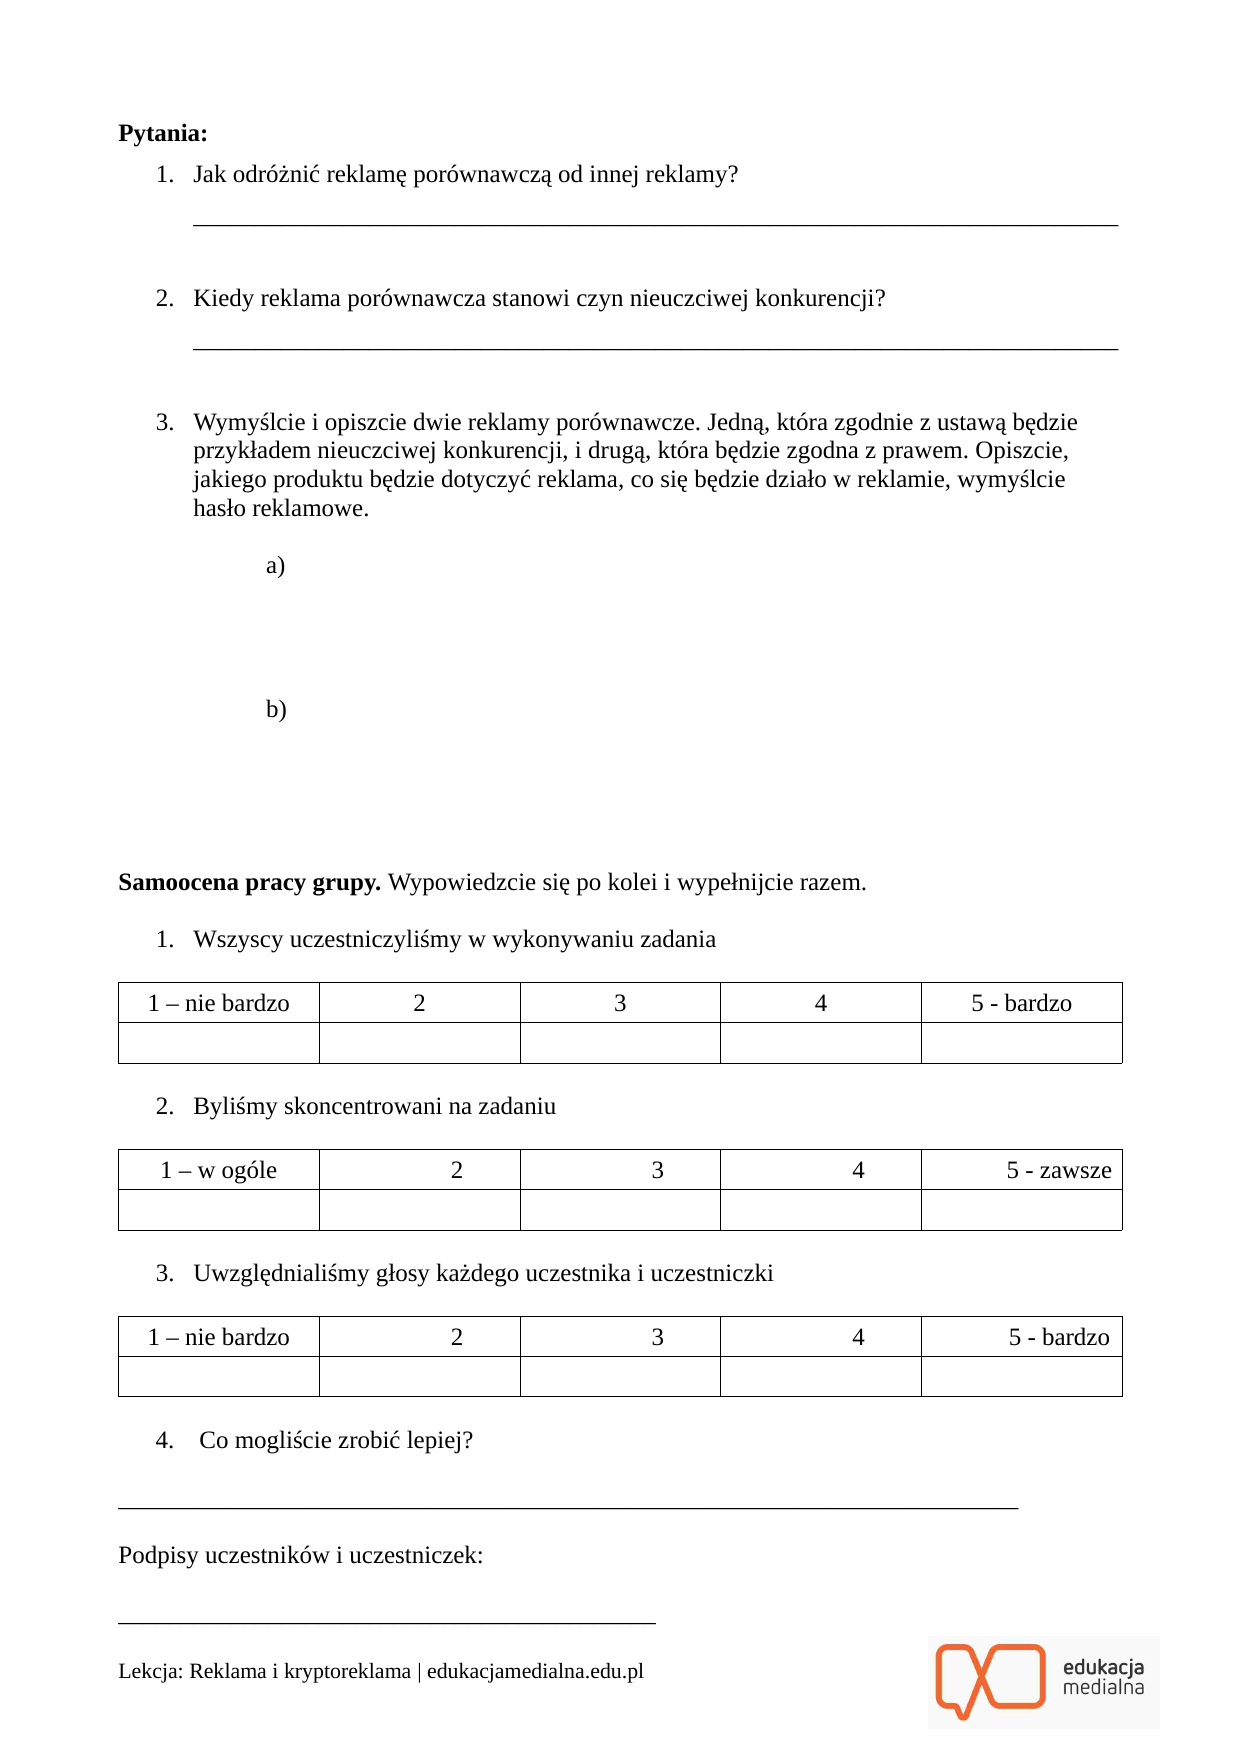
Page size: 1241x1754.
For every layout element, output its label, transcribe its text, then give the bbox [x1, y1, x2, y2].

table_cell [119, 1190, 319, 1229]
table_header 4 [721, 1150, 921, 1189]
table_cell [521, 1023, 720, 1062]
table_cell [721, 1023, 921, 1062]
table_cell [521, 1357, 720, 1396]
table_header 2 [320, 983, 520, 1022]
table_cell [721, 1357, 921, 1396]
table_header 2 [320, 1150, 520, 1189]
text ________________________________________________________________________ [118, 1483, 1122, 1512]
list Byliśmy skoncentrowani na zadaniu [156, 1091, 1122, 1120]
table_cell [721, 1190, 921, 1229]
table_cell [521, 1190, 720, 1229]
text ___________________________________________ [118, 1598, 1122, 1627]
table_cell [922, 1190, 1122, 1229]
table_cell [320, 1357, 520, 1396]
table_header 2 [320, 1317, 520, 1356]
list Wymyślcie i opiszcie dwie reklamy porównawcze. Jedną, która zgodnie z ustawą będzie przykładem nieuczciwej konkurencji, i drugą, która będzie zgodna z prawem. Opiszcie, jakiego produktu będzie dotyczyć reklama, co się będzie działo w reklamie, wymyślcie hasło reklamowe. [156, 407, 1122, 522]
table_cell [320, 1190, 520, 1229]
list 4. Co mogliście zrobić lepiej? [118, 1425, 1122, 1454]
table_cell [119, 1023, 319, 1062]
table_header 1 – w ogóle [119, 1150, 319, 1189]
text Pytania: [118, 118, 1122, 147]
table_header 5 - bardzo [922, 1317, 1122, 1356]
list Uwzględnialiśmy głosy każdego uczestnika i uczestniczki [156, 1258, 1122, 1287]
table_header 5 - bardzo [922, 983, 1122, 1022]
table_header 3 [521, 1317, 720, 1356]
text Samoocena pracy grupy. Wypowiedzcie się po kolei i wypełnijcie razem. [118, 867, 1122, 896]
list __________________________________________________________________________ [156, 324, 1122, 353]
text Podpisy uczestników i uczestniczek: [118, 1540, 1122, 1569]
table_cell [922, 1357, 1122, 1396]
list Wszyscy uczestniczyliśmy w wykonywaniu zadania [156, 924, 1122, 953]
list Jak odróżnić reklamę porównawczą od innej reklamy? [156, 159, 1122, 188]
list __________________________________________________________________________ [156, 201, 1122, 229]
table_header 4 [721, 983, 921, 1022]
picture [927, 1636, 1160, 1729]
table_cell [119, 1357, 319, 1396]
table_cell [320, 1023, 520, 1062]
table_header 1 – nie bardzo [119, 983, 319, 1022]
table_header 3 [521, 1150, 720, 1189]
list Kiedy reklama porównawcza stanowi czyn nieuczciwej konkurencji? [156, 283, 1122, 312]
table_cell [922, 1023, 1122, 1062]
table_header 1 – nie bardzo [119, 1317, 319, 1356]
table_header 3 [521, 983, 720, 1022]
table_header 5 - zawsze [922, 1150, 1122, 1189]
table_header 4 [721, 1317, 921, 1356]
